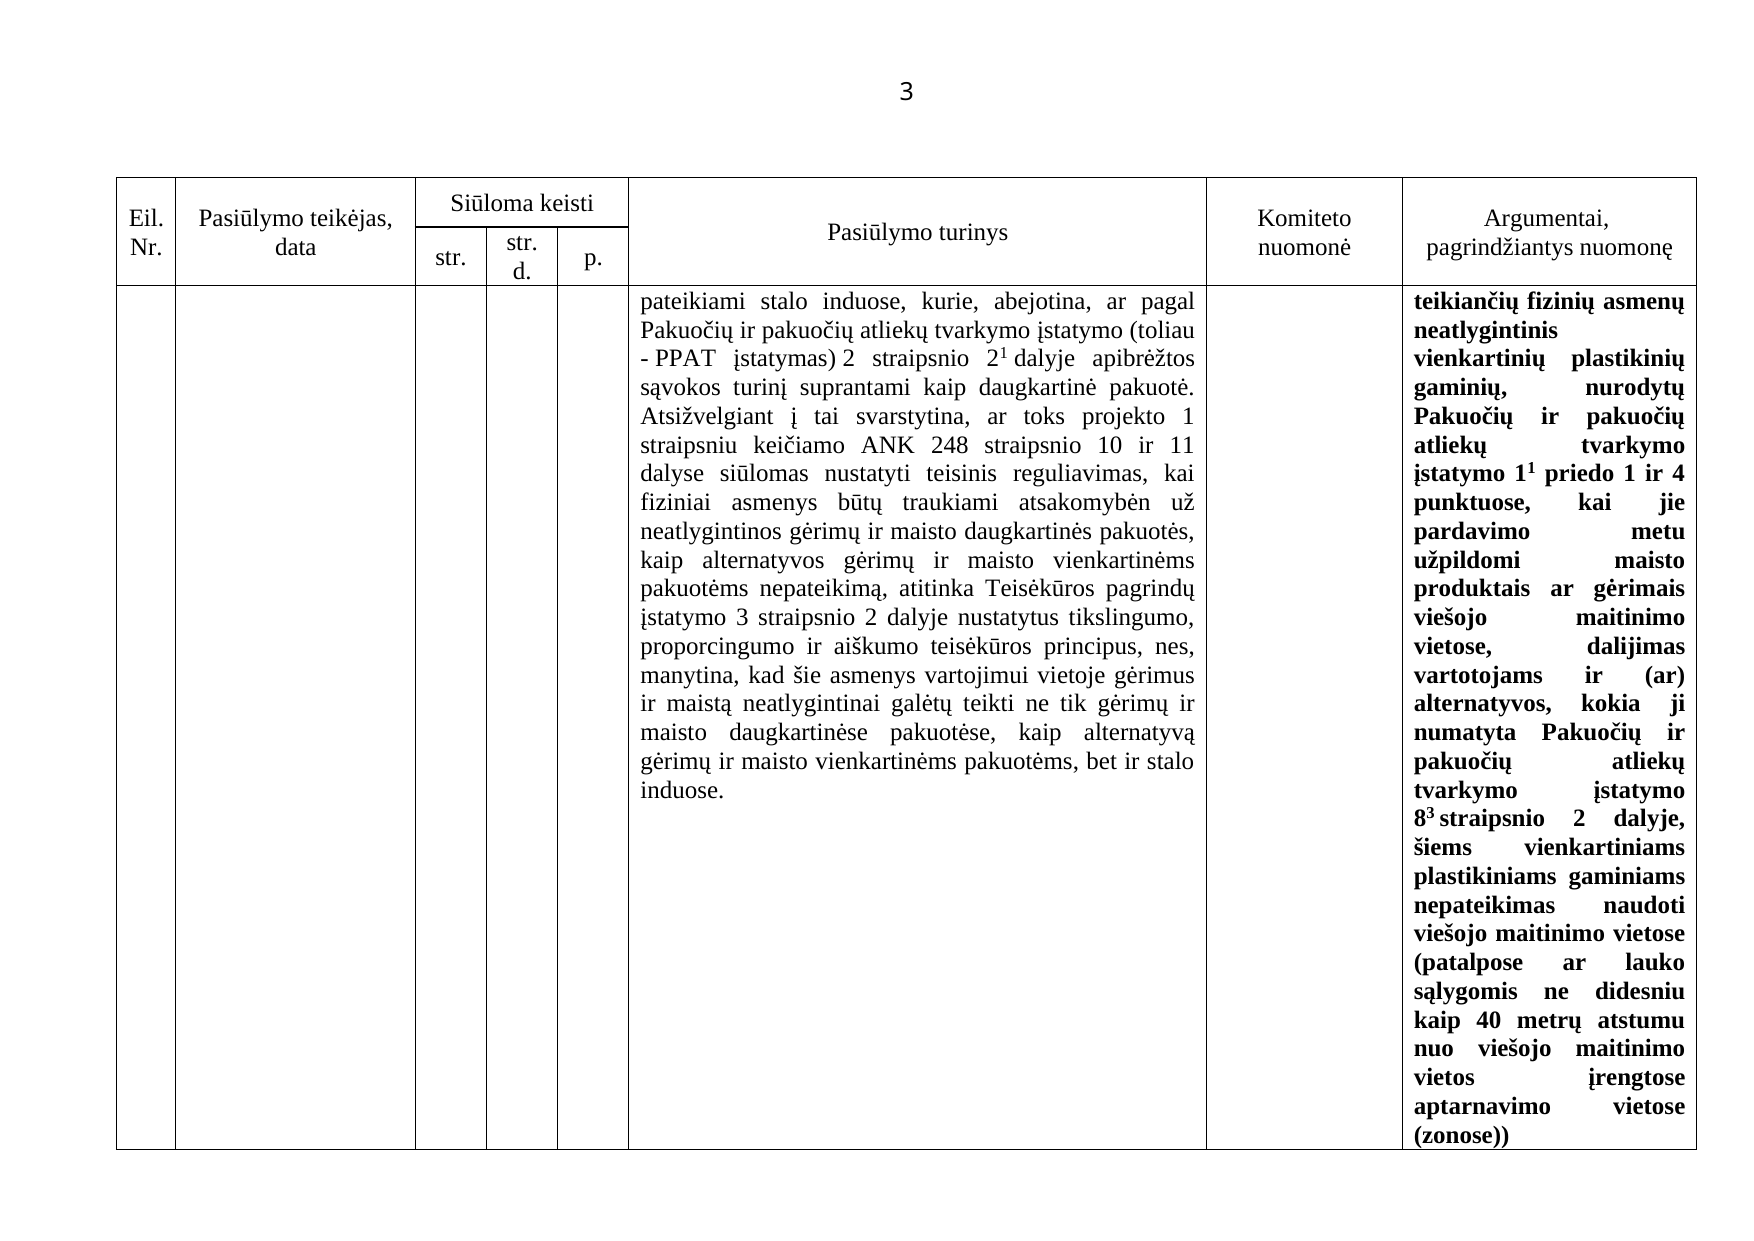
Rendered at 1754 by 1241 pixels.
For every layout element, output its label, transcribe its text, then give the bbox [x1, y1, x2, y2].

table_cell str. d. [487, 228, 557, 285]
table_cell [416, 286, 486, 1148]
table_cell teikiančių fizinių asmenų neatlygintinis vienkartinių plastikinių gaminių, nurodytų Pakuočių ir pakuočių atliekų tvarkymo įstatymo 11 priedo 1 ir 4 punktuose, kai jie pardavimo metu užpildomi maisto produktais ar gėrimais viešojo maitinimo vietose, dalijimas vartotojams ir (ar) alternatyvos, kokia ji numatyta Pakuočių ir pakuočių atliekų tvarkymo įstatymo 83 straipsnio 2 dalyje, šiems vienkartiniams plastikiniams gaminiams nepateikimas naudoti viešojo maitinimo vietose (patalpose ar lauko sąlygomis ne didesniu kaip 40 metrų atstumu nuo viešojo maitinimo vietos įrengtose aptarnavimo vietose (zonose)) [1403, 286, 1696, 1148]
table_cell [176, 286, 415, 1148]
table_cell [487, 286, 557, 1148]
table_header Pasiūlymo teikėjas, data [176, 178, 415, 285]
table_cell [558, 286, 628, 1148]
table_cell str. [416, 228, 486, 285]
table_cell [117, 286, 175, 1148]
table_cell [1207, 286, 1402, 1148]
table_header Pasiūlymo turinys [629, 178, 1206, 285]
table_cell p. [558, 228, 628, 285]
table_header Eil. Nr. [117, 178, 175, 285]
table_cell pateikiami stalo induose, kurie, abejotina, ar pagal Pakuočių ir pakuočių atliekų tvarkymo įstatymo (toliau - PPAT įstatymas) 2 straipsnio 21 dalyje apibrėžtos sąvokos turinį suprantami kaip daugkartinė pakuotė. Atsižvelgiant į tai svarstytina, ar toks projekto 1 straipsniu keičiamo ANK 248 straipsnio 10 ir 11 dalyse siūlomas nustatyti teisinis reguliavimas, kai fiziniai asmenys būtų traukiami atsakomybėn už neatlygintinos gėrimų ir maisto daugkartinės pakuotės, kaip alternatyvos gėrimų ir maisto vienkartinėms pakuotėms nepateikimą, atitinka Teisėkūros pagrindų įstatymo 3 straipsnio 2 dalyje nustatytus tikslingumo, proporcingumo ir aiškumo teisėkūros principus, nes, manytina, kad šie asmenys vartojimui vietoje gėrimus ir maistą neatlygintinai galėtų teikti ne tik gėrimų ir maisto daugkartinėse pakuotėse, kaip alternatyvą gėrimų ir maisto vienkartinėms pakuotėms, bet ir stalo induose. [629, 286, 1206, 1148]
table_header Argumentai, pagrindžiantys nuomonę [1403, 178, 1696, 285]
table_header Komiteto nuomonė [1207, 178, 1402, 285]
table_header Siūloma keisti [416, 178, 628, 226]
